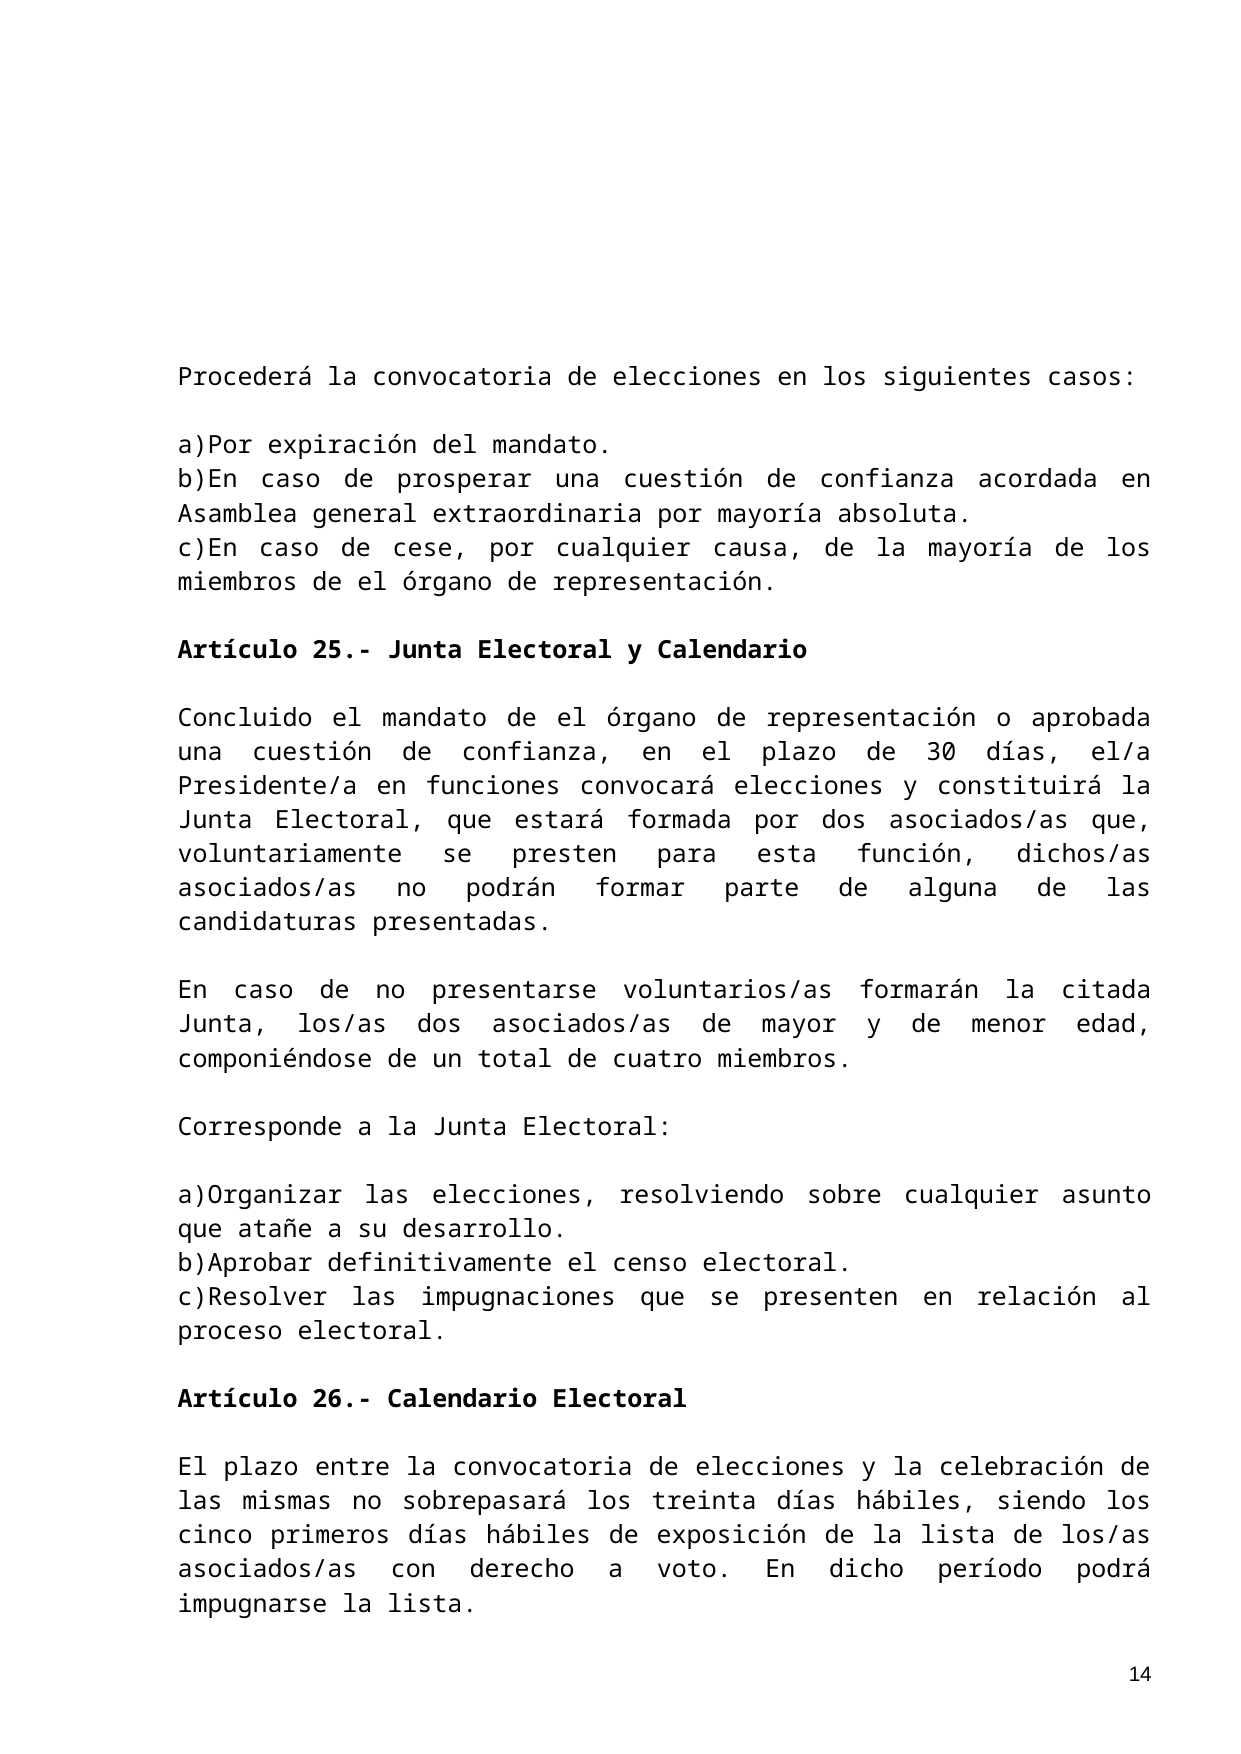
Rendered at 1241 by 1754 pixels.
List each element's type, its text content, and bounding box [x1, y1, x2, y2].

text El plazo entre la convocatoria de elecciones y la celebración de las mismas no sobrepasará los treinta días hábiles, siendo los cinco primeros días hábiles de exposición de la lista de los/as asociados/as con derecho a voto. En dicho período podrá impugnarse la lista. [177, 1449, 1152, 1619]
text En caso de no presentarse voluntarios/as formarán la citada Junta, los/as dos asociados/as de mayor y de menor edad, componiéndose de un total de cuatro miembros. [177, 972, 1152, 1074]
text Artículo 26.- Calendario Electoral [177, 1381, 1152, 1415]
list Por expiración del mandato. [177, 427, 1152, 461]
list En caso de prosperar una cuestión de confianza acordada en Asamblea general extraordinaria por mayoría absoluta. [177, 461, 1152, 529]
list En caso de cese, por cualquier causa, de la mayoría de los miembros de el órgano de representación. [177, 529, 1152, 597]
text Concluido el mandato de el órgano de representación o aprobada una cuestión de confianza, en el plazo de 30 días, el/a Presidente/a en funciones convocará elecciones y constituirá la Junta Electoral, que estará formada por dos asociados/as que, voluntariamente se presten para esta función, dichos/as asociados/as no podrán formar parte de alguna de las candidaturas presentadas. [177, 699, 1152, 938]
text Procederá la convocatoria de elecciones en los siguientes casos: [177, 359, 1152, 393]
list Resolver las impugnaciones que se presenten en relación al proceso electoral. [177, 1279, 1152, 1347]
list Aprobar definitivamente el censo electoral. [177, 1244, 1152, 1279]
text Corresponde a la Junta Electoral: [177, 1108, 1152, 1142]
text Artículo 25.- Junta Electoral y Calendario [177, 631, 1152, 666]
list Organizar las elecciones, resolviendo sobre cualquier asunto que atañe a su desarrollo. [177, 1176, 1152, 1244]
